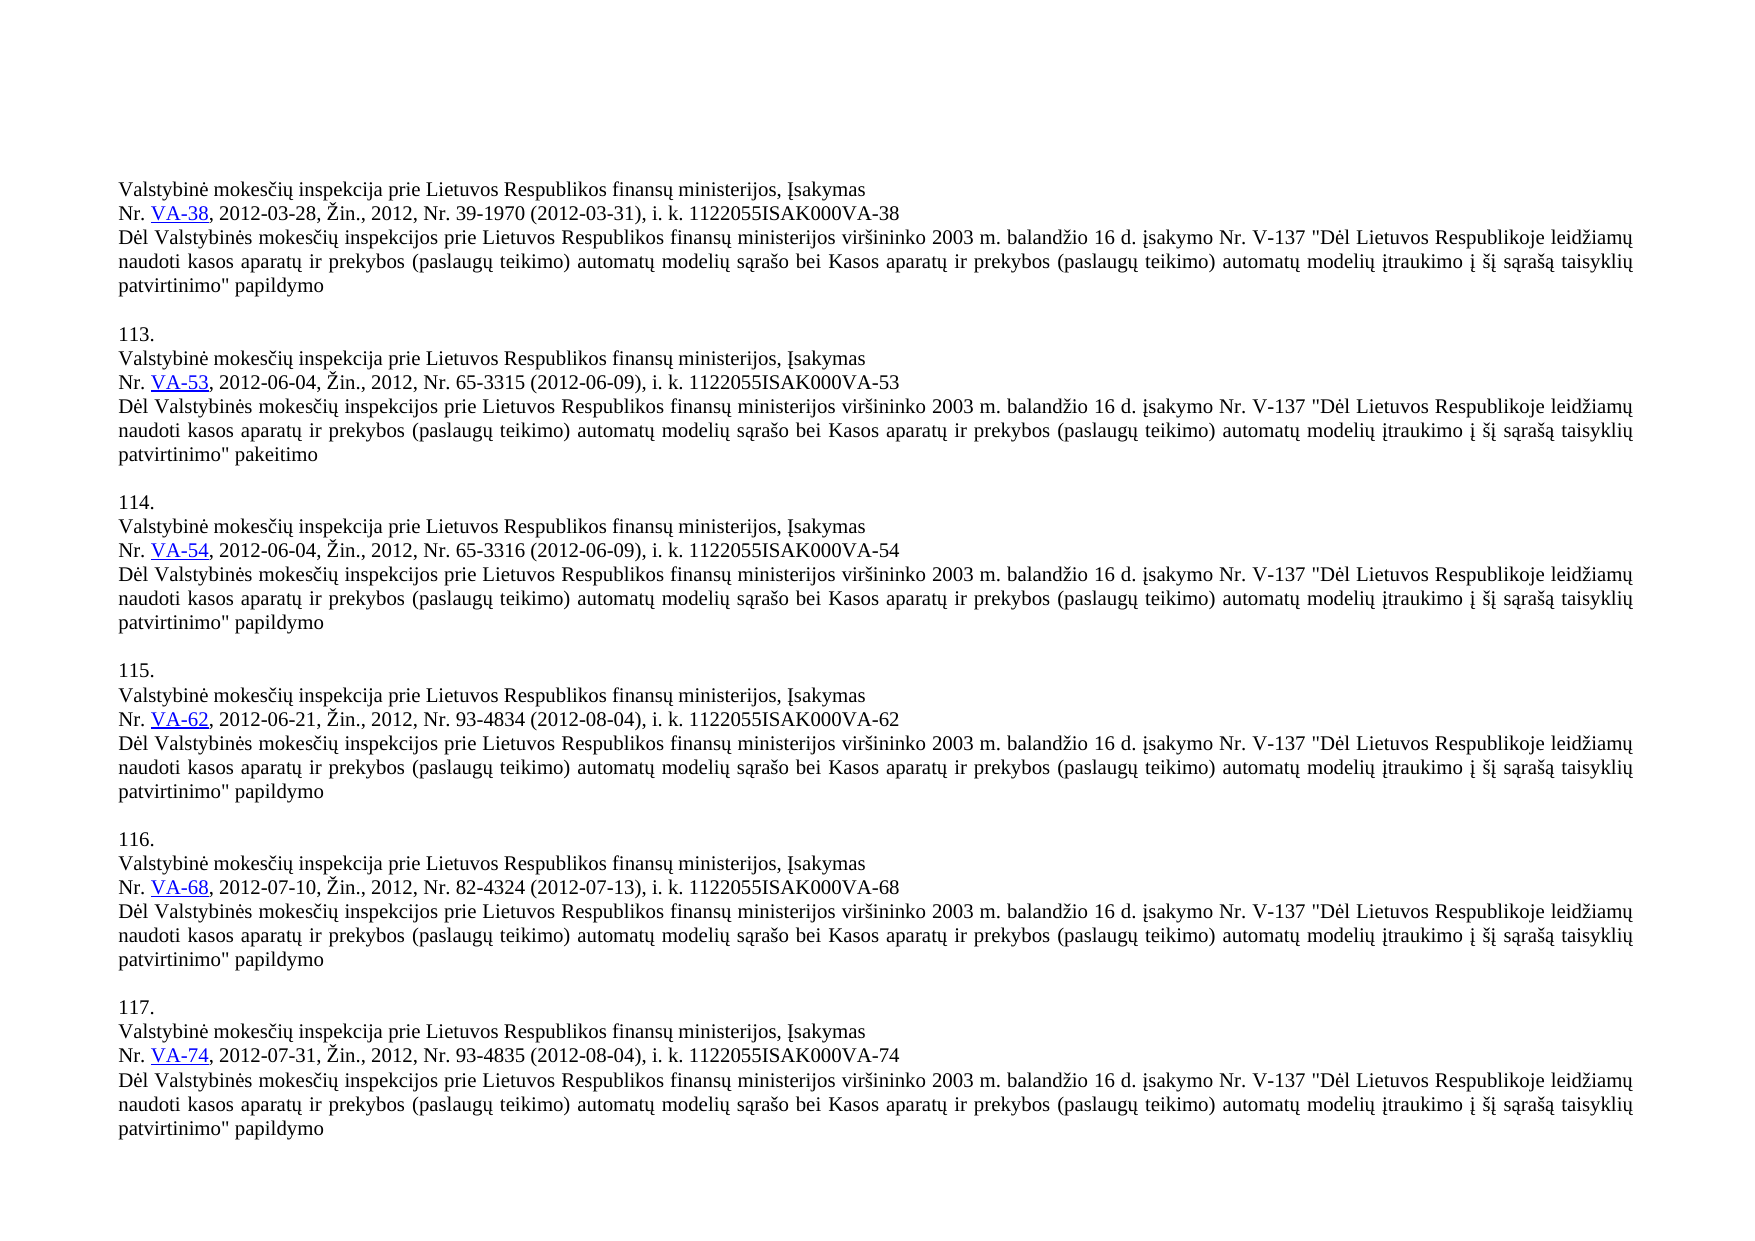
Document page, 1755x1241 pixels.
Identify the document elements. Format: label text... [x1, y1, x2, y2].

text 116. [118, 827, 1636, 851]
text Nr. VA-62, 2012-06-21, Žin., 2012, Nr. 93-4834 (2012-08-04), i. k. 1122055ISAK000VA-62 [118, 707, 1636, 731]
text 117. [118, 995, 1636, 1019]
text 113. [118, 322, 1636, 346]
text Nr. VA-68, 2012-07-10, Žin., 2012, Nr. 82-4324 (2012-07-13), i. k. 1122055ISAK000VA-68 [118, 875, 1636, 899]
text 114. [118, 490, 1636, 514]
text Valstybinė mokesčių inspekcija prie Lietuvos Respublikos finansų ministerijos, Įsakymas [118, 346, 1636, 370]
text Dėl Valstybinės mokesčių inspekcijos prie Lietuvos Respublikos finansų ministerijos viršininko 2003 m. balandžio 16 d. įsakymo Nr. V-137 "Dėl Lietuvos Respublikoje leidžiamų naudoti kasos aparatų ir prekybos (paslaugų teikimo) automatų modelių sąrašo bei Kasos aparatų ir prekybos (paslaugų teikimo) automatų modelių įtraukimo į šį sąrašą taisyklių patvirtinimo" papildymo [118, 731, 1636, 803]
text Nr. VA-53, 2012-06-04, Žin., 2012, Nr. 65-3315 (2012-06-09), i. k. 1122055ISAK000VA-53 [118, 370, 1636, 394]
text Nr. VA-74, 2012-07-31, Žin., 2012, Nr. 93-4835 (2012-08-04), i. k. 1122055ISAK000VA-74 [118, 1043, 1636, 1067]
text Dėl Valstybinės mokesčių inspekcijos prie Lietuvos Respublikos finansų ministerijos viršininko 2003 m. balandžio 16 d. įsakymo Nr. V-137 "Dėl Lietuvos Respublikoje leidžiamų naudoti kasos aparatų ir prekybos (paslaugų teikimo) automatų modelių sąrašo bei Kasos aparatų ir prekybos (paslaugų teikimo) automatų modelių įtraukimo į šį sąrašą taisyklių patvirtinimo" pakeitimo [118, 394, 1636, 466]
text Dėl Valstybinės mokesčių inspekcijos prie Lietuvos Respublikos finansų ministerijos viršininko 2003 m. balandžio 16 d. įsakymo Nr. V-137 "Dėl Lietuvos Respublikoje leidžiamų naudoti kasos aparatų ir prekybos (paslaugų teikimo) automatų modelių sąrašo bei Kasos aparatų ir prekybos (paslaugų teikimo) automatų modelių įtraukimo į šį sąrašą taisyklių patvirtinimo" papildymo [118, 562, 1636, 634]
text Valstybinė mokesčių inspekcija prie Lietuvos Respublikos finansų ministerijos, Įsakymas [118, 514, 1636, 538]
text 115. [118, 658, 1636, 682]
text Dėl Valstybinės mokesčių inspekcijos prie Lietuvos Respublikos finansų ministerijos viršininko 2003 m. balandžio 16 d. įsakymo Nr. V-137 "Dėl Lietuvos Respublikoje leidžiamų naudoti kasos aparatų ir prekybos (paslaugų teikimo) automatų modelių sąrašo bei Kasos aparatų ir prekybos (paslaugų teikimo) automatų modelių įtraukimo į šį sąrašą taisyklių patvirtinimo" papildymo [118, 1067, 1636, 1140]
text Valstybinė mokesčių inspekcija prie Lietuvos Respublikos finansų ministerijos, Įsakymas [118, 177, 1636, 201]
text Valstybinė mokesčių inspekcija prie Lietuvos Respublikos finansų ministerijos, Įsakymas [118, 851, 1636, 875]
text Dėl Valstybinės mokesčių inspekcijos prie Lietuvos Respublikos finansų ministerijos viršininko 2003 m. balandžio 16 d. įsakymo Nr. V-137 "Dėl Lietuvos Respublikoje leidžiamų naudoti kasos aparatų ir prekybos (paslaugų teikimo) automatų modelių sąrašo bei Kasos aparatų ir prekybos (paslaugų teikimo) automatų modelių įtraukimo į šį sąrašą taisyklių patvirtinimo" papildymo [118, 899, 1636, 971]
text Nr. VA-54, 2012-06-04, Žin., 2012, Nr. 65-3316 (2012-06-09), i. k. 1122055ISAK000VA-54 [118, 538, 1636, 562]
text Dėl Valstybinės mokesčių inspekcijos prie Lietuvos Respublikos finansų ministerijos viršininko 2003 m. balandžio 16 d. įsakymo Nr. V-137 "Dėl Lietuvos Respublikoje leidžiamų naudoti kasos aparatų ir prekybos (paslaugų teikimo) automatų modelių sąrašo bei Kasos aparatų ir prekybos (paslaugų teikimo) automatų modelių įtraukimo į šį sąrašą taisyklių patvirtinimo" papildymo [118, 225, 1636, 297]
text Valstybinė mokesčių inspekcija prie Lietuvos Respublikos finansų ministerijos, Įsakymas [118, 1019, 1636, 1043]
text Valstybinė mokesčių inspekcija prie Lietuvos Respublikos finansų ministerijos, Įsakymas [118, 682, 1636, 707]
text Nr. VA-38, 2012-03-28, Žin., 2012, Nr. 39-1970 (2012-03-31), i. k. 1122055ISAK000VA-38 [118, 201, 1636, 225]
